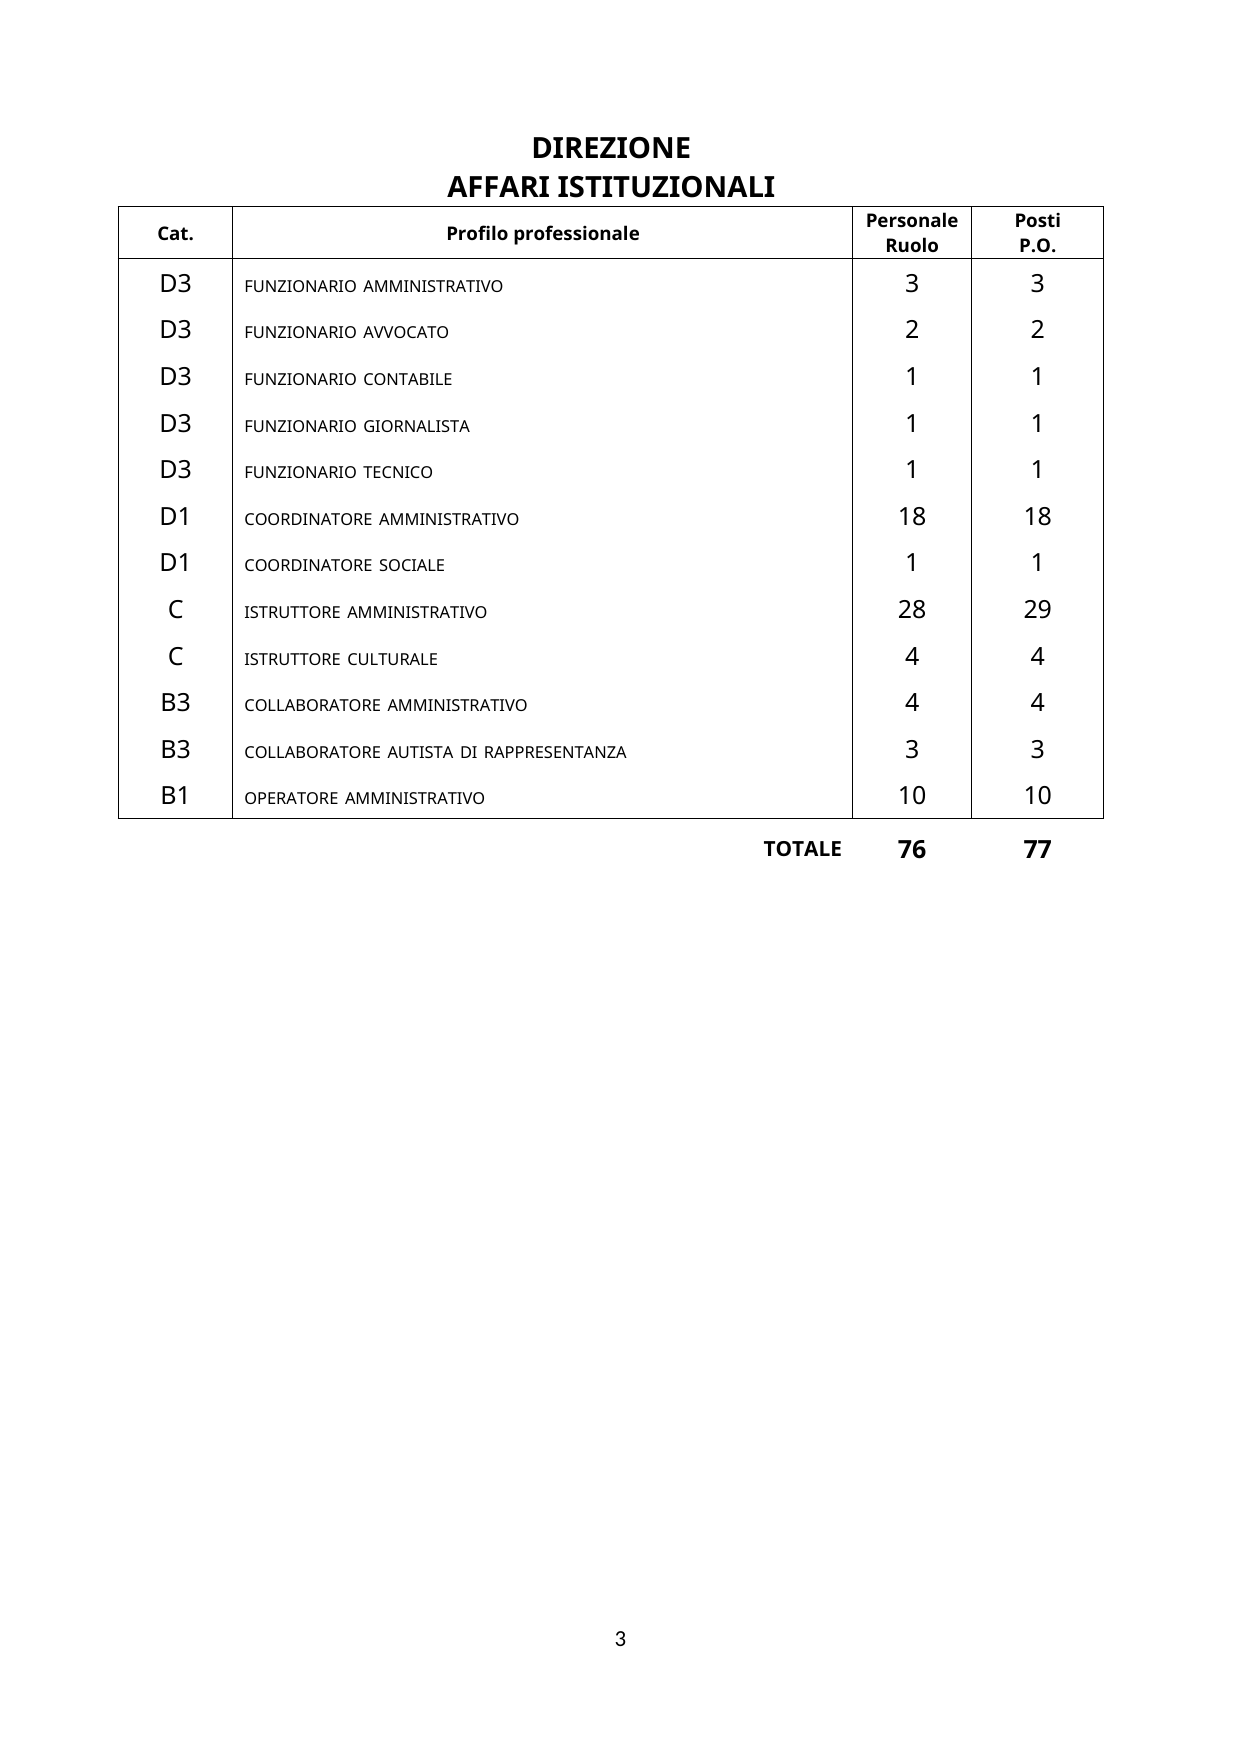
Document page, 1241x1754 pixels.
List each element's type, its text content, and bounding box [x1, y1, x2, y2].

table_cell 10 [972, 772, 1103, 818]
table_cell Personale Ruolo [853, 207, 971, 258]
table_cell 1 [972, 399, 1103, 446]
table_cell 4 [972, 679, 1103, 725]
table_header DIREZIONE AFFARI ISTITUZIONALI [118, 127, 1104, 206]
table_cell 3 [972, 259, 1103, 306]
table_cell 10 [853, 772, 971, 818]
table_cell D3 [119, 399, 232, 446]
table_cell D1 [119, 539, 232, 585]
table_cell 1 [853, 446, 971, 492]
table_cell D3 [119, 353, 232, 399]
table_cell coordinatore sociale [233, 539, 852, 585]
table_cell 1 [853, 539, 971, 585]
table_cell C [119, 632, 232, 678]
table_cell 1 [853, 353, 971, 399]
table_cell coordinatore amministrativo [233, 492, 852, 539]
table_cell B3 [119, 725, 232, 772]
table_cell 1 [972, 446, 1103, 492]
table_cell D3 [119, 446, 232, 492]
table_cell D1 [119, 492, 232, 539]
table_cell funzionario amministrativo [233, 259, 852, 306]
table_cell 4 [853, 679, 971, 725]
table_cell 4 [853, 632, 971, 678]
table_cell 18 [972, 492, 1103, 539]
table_cell collaboratore amministrativo [233, 679, 852, 725]
table_cell 2 [972, 306, 1103, 352]
table_cell B1 [119, 772, 232, 818]
table_cell funzionario tecnico [233, 446, 852, 492]
table_cell 77 [971, 819, 1104, 878]
table_cell 1 [972, 353, 1103, 399]
table_cell TOTALE [118, 819, 853, 878]
table_cell 1 [972, 539, 1103, 585]
table_cell 1 [853, 399, 971, 446]
table_cell C [119, 585, 232, 632]
table_cell funzionario contabile [233, 353, 852, 399]
table_cell 29 [972, 585, 1103, 632]
table_cell collaboratore autista di rappresentanza [233, 725, 852, 772]
table_cell 76 [853, 819, 971, 878]
table_cell istruttore amministrativo [233, 585, 852, 632]
table_cell 3 [853, 259, 971, 306]
table_cell B3 [119, 679, 232, 725]
table_cell operatore amministrativo [233, 772, 852, 818]
table_cell 4 [972, 632, 1103, 678]
table_cell 2 [853, 306, 971, 352]
table_cell D3 [119, 306, 232, 352]
table_cell 18 [853, 492, 971, 539]
table_cell D3 [119, 259, 232, 306]
table_cell 3 [972, 725, 1103, 772]
table_cell funzionario giornalista [233, 399, 852, 446]
table_cell 3 [853, 725, 971, 772]
table_cell Cat. [119, 207, 232, 258]
table_cell istruttore culturale [233, 632, 852, 678]
table_cell 28 [853, 585, 971, 632]
table_cell Posti P.O. [972, 207, 1103, 258]
table_cell funzionario avvocato [233, 306, 852, 352]
table_cell Profilo professionale [233, 207, 852, 258]
